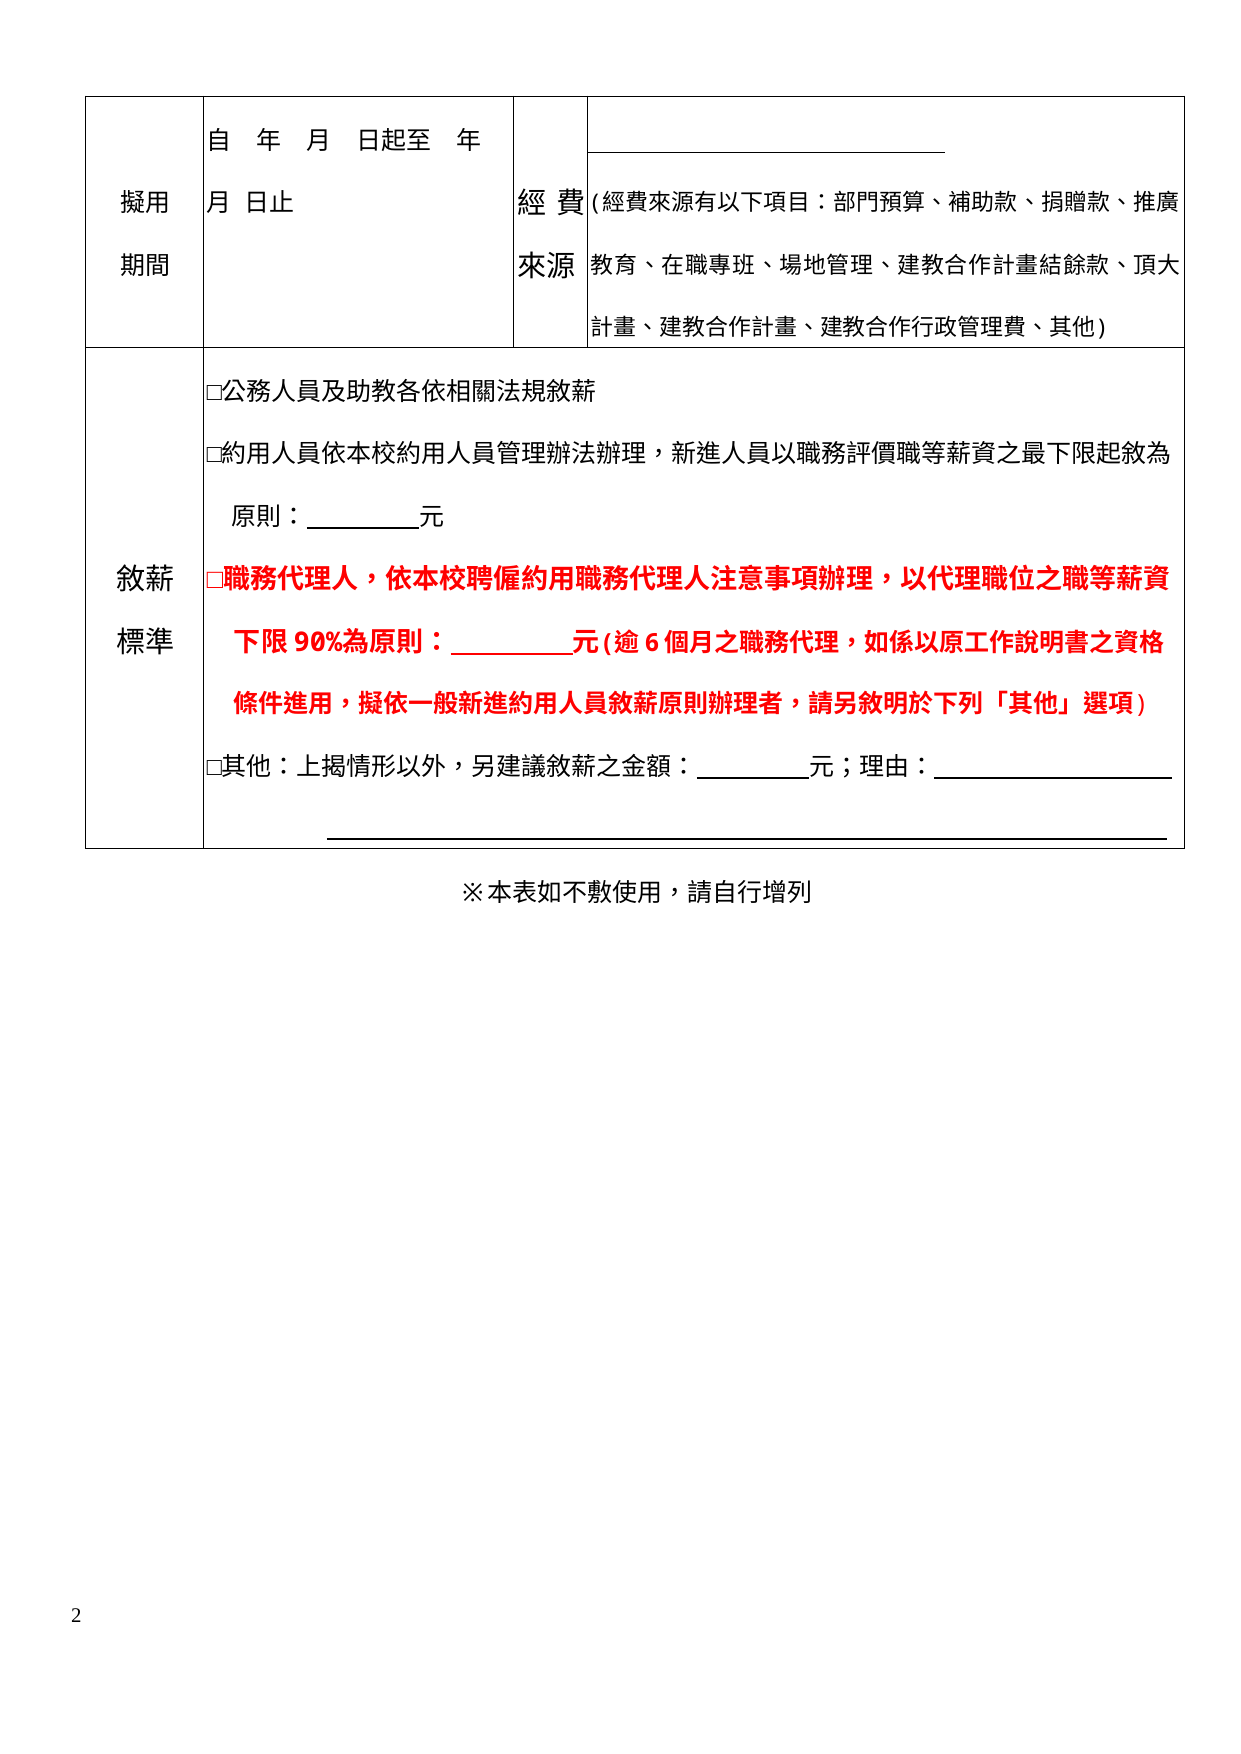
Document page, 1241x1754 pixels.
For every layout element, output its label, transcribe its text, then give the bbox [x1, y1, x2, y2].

table_cell □公務人員及助教各依相關法規敘薪 □約用人員依本校約用人員管理辦法辦理，新進人員以職務評價職等薪資之最下限起敘為原則： 元 □職務代理人，依本校聘僱約用職務代理人注意事項辦理，以代理職位之職等薪資下限90%為原則： 元(逾6個月之職務代理，如係以原工作說明書之資格條件進用，擬依一般新進約用人員敘薪原則辦理者，請另敘明於下列「其他」選項) □其他：上揭情形以外，另建議敘薪之金額： 元；理由： [204, 348, 1184, 848]
text ※本表如不敷使用，請自行增列 [71, 849, 1199, 911]
table_cell (經費來源有以下項目：部門預算、補助款、捐贈款、推廣教育、在職專班、場地管理、建教合作計畫結餘款、頂大計畫、建教合作計畫、建教合作行政管理費、其他) [588, 97, 1184, 347]
table_cell 敘薪 標準 [86, 348, 203, 848]
table_cell 自 年 月 日起至 年 月 日止 [204, 97, 513, 347]
table_cell 擬用 期間 [86, 97, 203, 347]
table_cell 經費來源 [514, 97, 587, 347]
